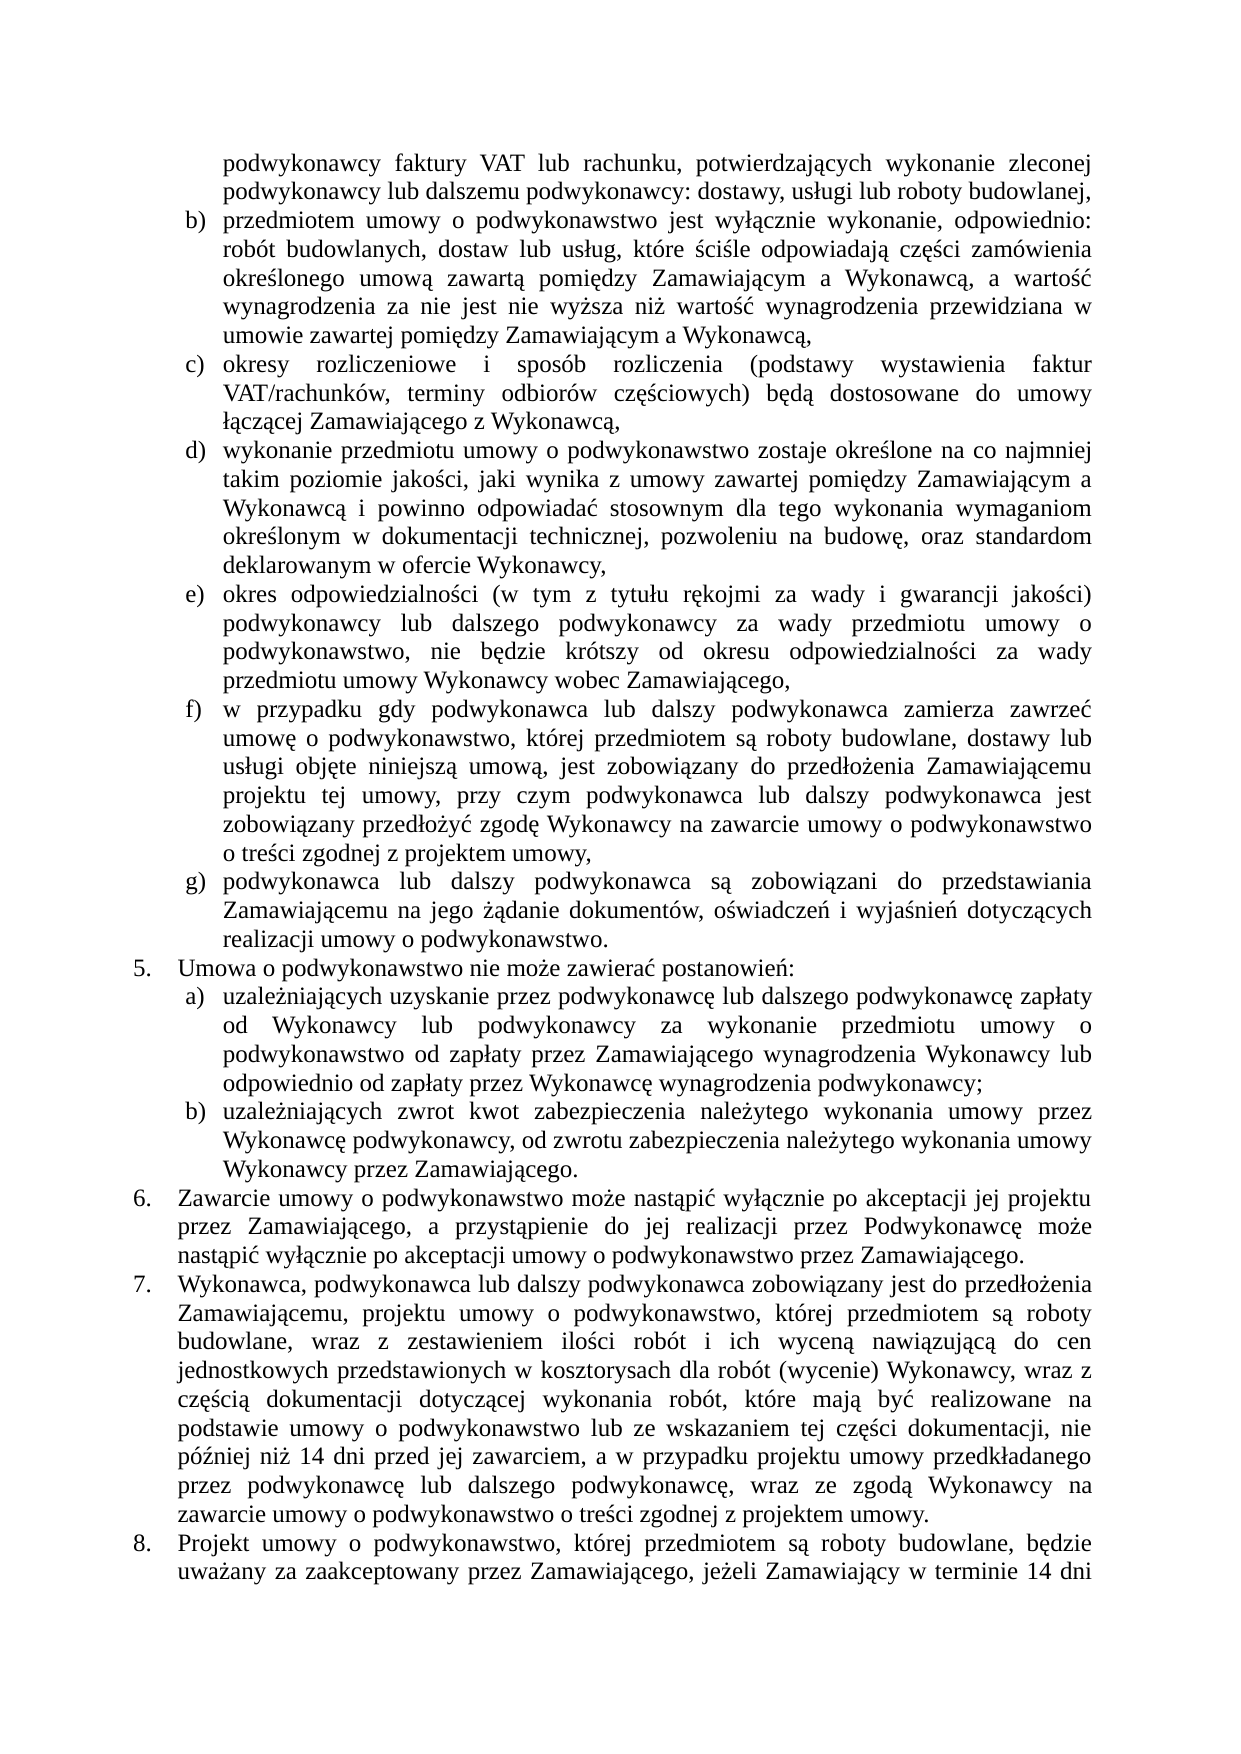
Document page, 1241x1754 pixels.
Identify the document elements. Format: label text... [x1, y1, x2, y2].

list uzależniających uzyskanie przez podwykonawcę lub dalszego podwykonawcę zapłaty od Wykonawcy lub podwykonawcy za wykonanie przedmiotu umowy o podwykonawstwo od zapłaty przez Zamawiającego wynagrodzenia Wykonawcy lub odpowiednio od zapłaty przez Wykonawcę wynagrodzenia podwykonawcy; [185, 981, 1093, 1096]
list Projekt umowy o podwykonawstwo, której przedmiotem są roboty budowlane, będzie uważany za zaakceptowany przez Zamawiającego, jeżeli Zamawiający w terminie 14 dni [133, 1528, 1093, 1585]
list podwykonawca lub dalszy podwykonawca są zobowiązani do przedstawiania Zamawiającemu na jego żądanie dokumentów, oświadczeń i wyjaśnień dotyczących realizacji umowy o podwykonawstwo. [185, 866, 1093, 953]
list okresy rozliczeniowe i sposób rozliczenia (podstawy wystawienia faktur VAT/rachunków, terminy odbiorów częściowych) będą dostosowane do umowy łączącej Zamawiającego z Wykonawcą, [185, 349, 1093, 435]
list okres odpowiedzialności (w tym z tytułu rękojmi za wady i gwarancji jakości) podwykonawcy lub dalszego podwykonawcy za wady przedmiotu umowy o podwykonawstwo, nie będzie krótszy od okresu odpowiedzialności za wady przedmiotu umowy Wykonawcy wobec Zamawiającego, [185, 579, 1093, 694]
list Wykonawca, podwykonawca lub dalszy podwykonawca zobowiązany jest do przedłożenia Zamawiającemu, projektu umowy o podwykonawstwo, której przedmiotem są roboty budowlane, wraz z zestawieniem ilości robót i ich wyceną nawiązującą do cen jednostkowych przedstawionych w kosztorysach dla robót (wycenie) Wykonawcy, wraz z częścią dokumentacji dotyczącej wykonania robót, które mają być realizowane na podstawie umowy o podwykonawstwo lub ze wskazaniem tej części dokumentacji, nie później niż 14 dni przed jej zawarciem, a w przypadku projektu umowy przedkładanego przez podwykonawcę lub dalszego podwykonawcę, wraz ze zgodą Wykonawcy na zawarcie umowy o podwykonawstwo o treści zgodnej z projektem umowy. [133, 1269, 1093, 1528]
list podwykonawcy faktury VAT lub rachunku, potwierdzających wykonanie zleconej podwykonawcy lub dalszemu podwykonawcy: dostawy, usługi lub roboty budowlanej, [185, 148, 1093, 205]
list Zawarcie umowy o podwykonawstwo może nastąpić wyłącznie po akceptacji jej projektu przez Zamawiającego, a przystąpienie do jej realizacji przez Podwykonawcę może nastąpić wyłącznie po akceptacji umowy o podwykonawstwo przez Zamawiającego. [133, 1183, 1093, 1269]
list Umowa o podwykonawstwo nie może zawierać postanowień: [133, 953, 1093, 981]
list wykonanie przedmiotu umowy o podwykonawstwo zostaje określone na co najmniej takim poziomie jakości, jaki wynika z umowy zawartej pomiędzy Zamawiającym a Wykonawcą i powinno odpowiadać stosownym dla tego wykonania wymaganiom określonym w dokumentacji technicznej, pozwoleniu na budowę, oraz standardom deklarowanym w ofercie Wykonawcy, [185, 435, 1093, 579]
list uzależniających zwrot kwot zabezpieczenia należytego wykonania umowy przez Wykonawcę podwykonawcy, od zwrotu zabezpieczenia należytego wykonania umowy Wykonawcy przez Zamawiającego. [185, 1096, 1093, 1183]
list w przypadku gdy podwykonawca lub dalszy podwykonawca zamierza zawrzeć umowę o podwykonawstwo, której przedmiotem są roboty budowlane, dostawy lub usługi objęte niniejszą umową, jest zobowiązany do przedłożenia Zamawiającemu projektu tej umowy, przy czym podwykonawca lub dalszy podwykonawca jest zobowiązany przedłożyć zgodę Wykonawcy na zawarcie umowy o podwykonawstwo o treści zgodnej z projektem umowy, [185, 694, 1093, 866]
list przedmiotem umowy o podwykonawstwo jest wyłącznie wykonanie, odpowiednio: robót budowlanych, dostaw lub usług, które ściśle odpowiadają części zamówienia określonego umową zawartą pomiędzy Zamawiającym a Wykonawcą, a wartość wynagrodzenia za nie jest nie wyższa niż wartość wynagrodzenia przewidziana w umowie zawartej pomiędzy Zamawiającym a Wykonawcą, [185, 205, 1093, 349]
